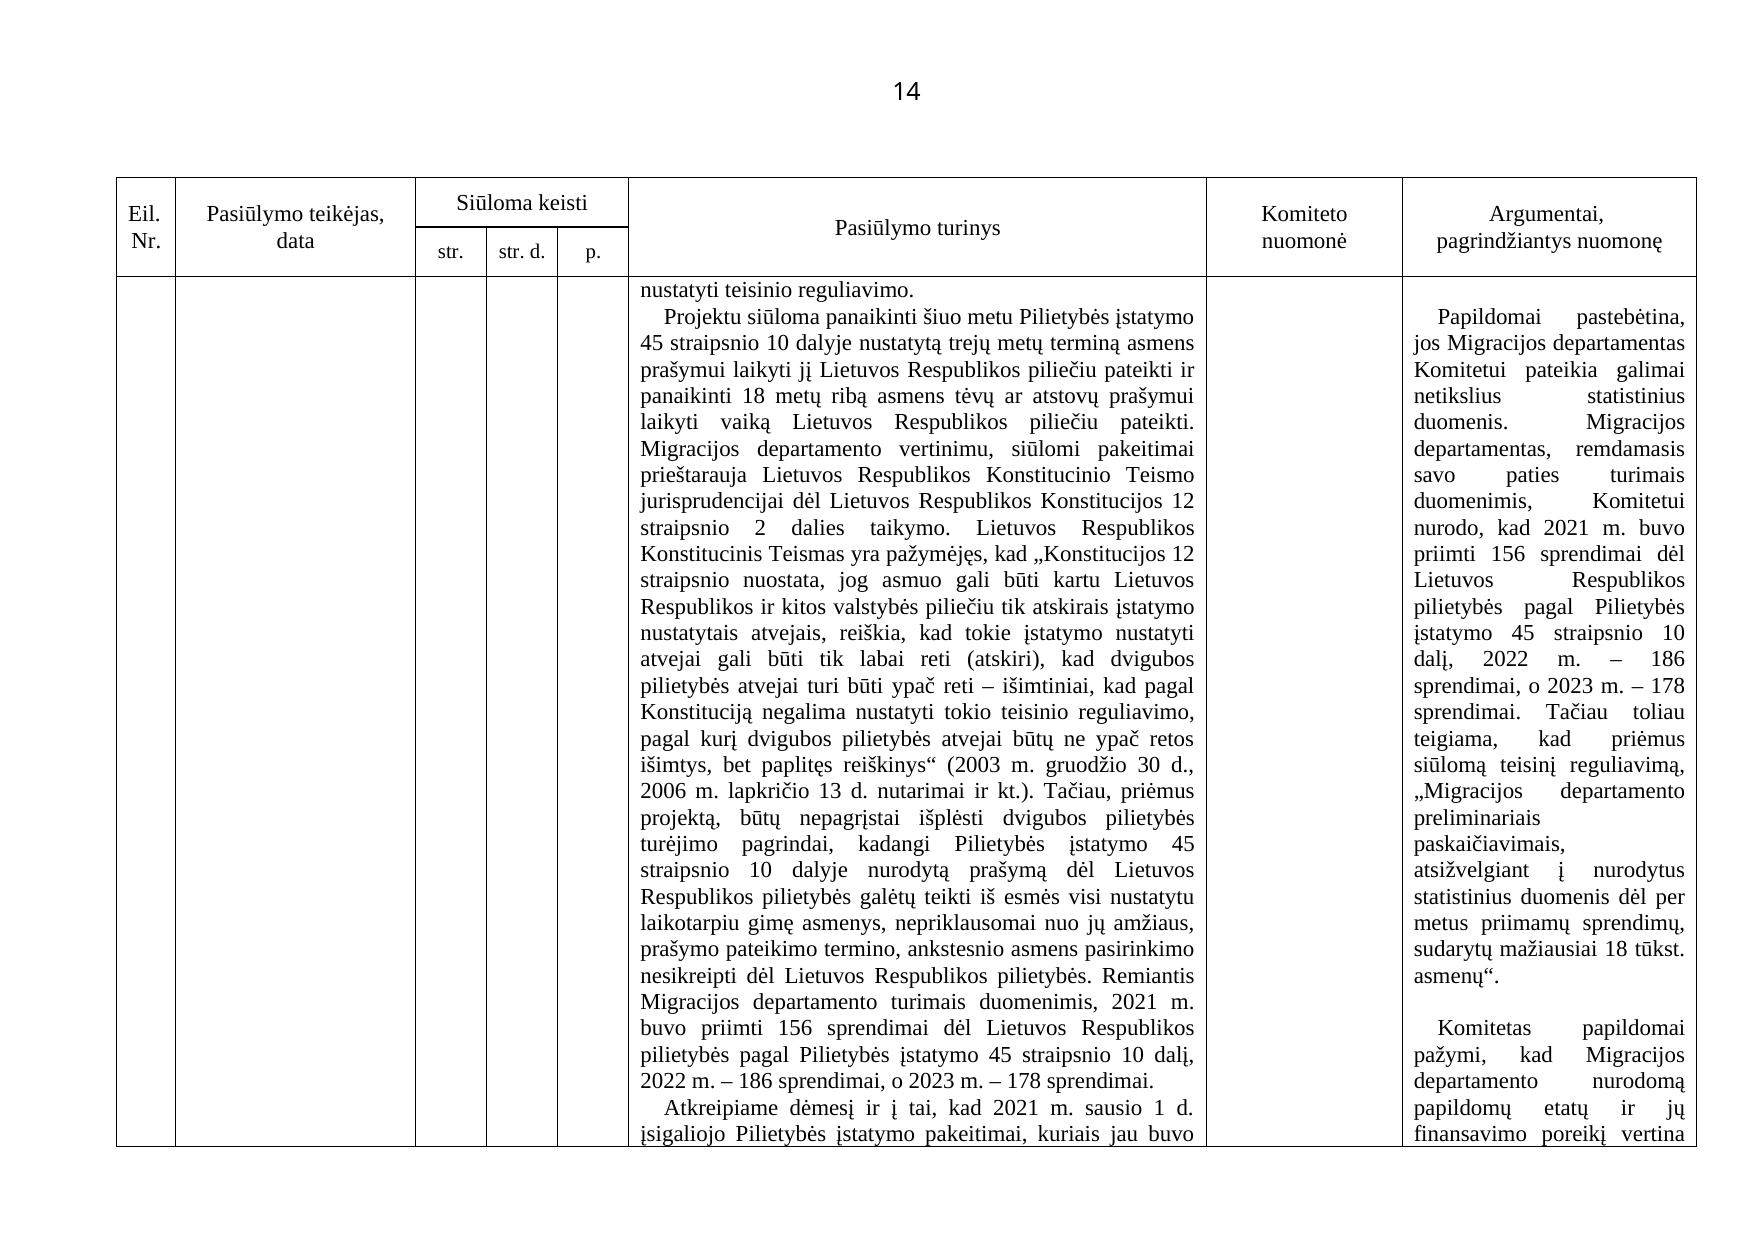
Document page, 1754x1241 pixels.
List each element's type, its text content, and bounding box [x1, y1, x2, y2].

table_cell [176, 277, 415, 1146]
table_header Argumentai, pagrindžiantys nuomonę [1403, 178, 1696, 276]
table_cell [117, 277, 175, 1146]
table_header Siūloma keisti [416, 178, 628, 226]
table_header Pasiūlymo teikėjas, data [176, 178, 415, 276]
table_header Komiteto nuomonė [1207, 178, 1402, 276]
table_cell str. [416, 228, 486, 276]
table_cell str. d. [487, 228, 557, 276]
table_cell [416, 277, 486, 1146]
table_cell [487, 277, 557, 1146]
table_header Pasiūlymo turinys [629, 178, 1206, 276]
table_cell p. [558, 228, 628, 276]
table_cell [1207, 277, 1402, 1146]
table_cell nustatyti teisinio reguliavimo. Projektu siūloma panaikinti šiuo metu Pilietybės įstatymo 45 straipsnio 10 dalyje nustatytą trejų metų terminą asmens prašymui laikyti jį Lietuvos Respublikos piliečiu pateikti ir panaikinti 18 metų ribą asmens tėvų ar atstovų prašymui laikyti vaiką Lietuvos Respublikos piliečiu pateikti. Migracijos departamento vertinimu, siūlomi pakeitimai prieštarauja Lietuvos Respublikos Konstitucinio Teismo jurisprudencijai dėl Lietuvos Respublikos Konstitucijos 12 straipsnio 2 dalies taikymo. Lietuvos Respublikos Konstitucinis Teismas yra pažymėjęs, kad „Konstitucijos 12 straipsnio nuostata, jog asmuo gali būti kartu Lietuvos Respublikos ir kitos valstybės piliečiu tik atskirais įstatymo nustatytais atvejais, reiškia, kad tokie įstatymo nustatyti atvejai gali būti tik labai reti (atskiri), kad dvigubos pilietybės atvejai turi būti ypač reti – išimtiniai, kad pagal Konstituciją negalima nustatyti tokio teisinio reguliavimo, pagal kurį dvigubos pilietybės atvejai būtų ne ypač retos išimtys, bet paplitęs reiškinys“ (2003 m. gruodžio 30 d., 2006 m. lapkričio 13 d. nutarimai ir kt.). Tačiau, priėmus projektą, būtų nepagrįstai išplėsti dvigubos pilietybės turėjimo pagrindai, kadangi Pilietybės įstatymo 45 straipsnio 10 dalyje nurodytą prašymą dėl Lietuvos Respublikos pilietybės galėtų teikti iš esmės visi nustatytu laikotarpiu gimę asmenys, nepriklausomai nuo jų amžiaus, prašymo pateikimo termino, ankstesnio asmens pasirinkimo nesikreipti dėl Lietuvos Respublikos pilietybės. Remiantis Migracijos departamento turimais duomenimis, 2021 m. buvo priimti 156 sprendimai dėl Lietuvos Respublikos pilietybės pagal Pilietybės įstatymo 45 straipsnio 10 dalį, 2022 m. – 186 sprendimai, o 2023 m. – 178 sprendimai. Atkreipiame dėmesį ir į tai, kad 2021 m. sausio 1 d. įsigaliojo Pilietybės įstatymo pakeitimai, kuriais jau buvo [629, 277, 1206, 1146]
table_header Eil. Nr. [117, 178, 175, 276]
table_cell [558, 277, 628, 1146]
table_cell Papildomai pastebėtina, jos Migracijos departamentas Komitetui pateikia galimai netikslius statistinius duomenis. Migracijos departamentas, remdamasis savo paties turimais duomenimis, Komitetui nurodo, kad 2021 m. buvo priimti 156 sprendimai dėl Lietuvos Respublikos pilietybės pagal Pilietybės įstatymo 45 straipsnio 10 dalį, 2022 m. – 186 sprendimai, o 2023 m. – 178 sprendimai. Tačiau toliau teigiama, kad priėmus siūlomą teisinį reguliavimą, „Migracijos departamento preliminariais paskaičiavimais, atsižvelgiant į nurodytus statistinius duomenis dėl per metus priimamų sprendimų, sudarytų mažiausiai 18 tūkst. asmenų“. Komitetas papildomai pažymi, kad Migracijos departamento nurodomą papildomų etatų ir jų finansavimo poreikį vertina [1403, 277, 1696, 1146]
